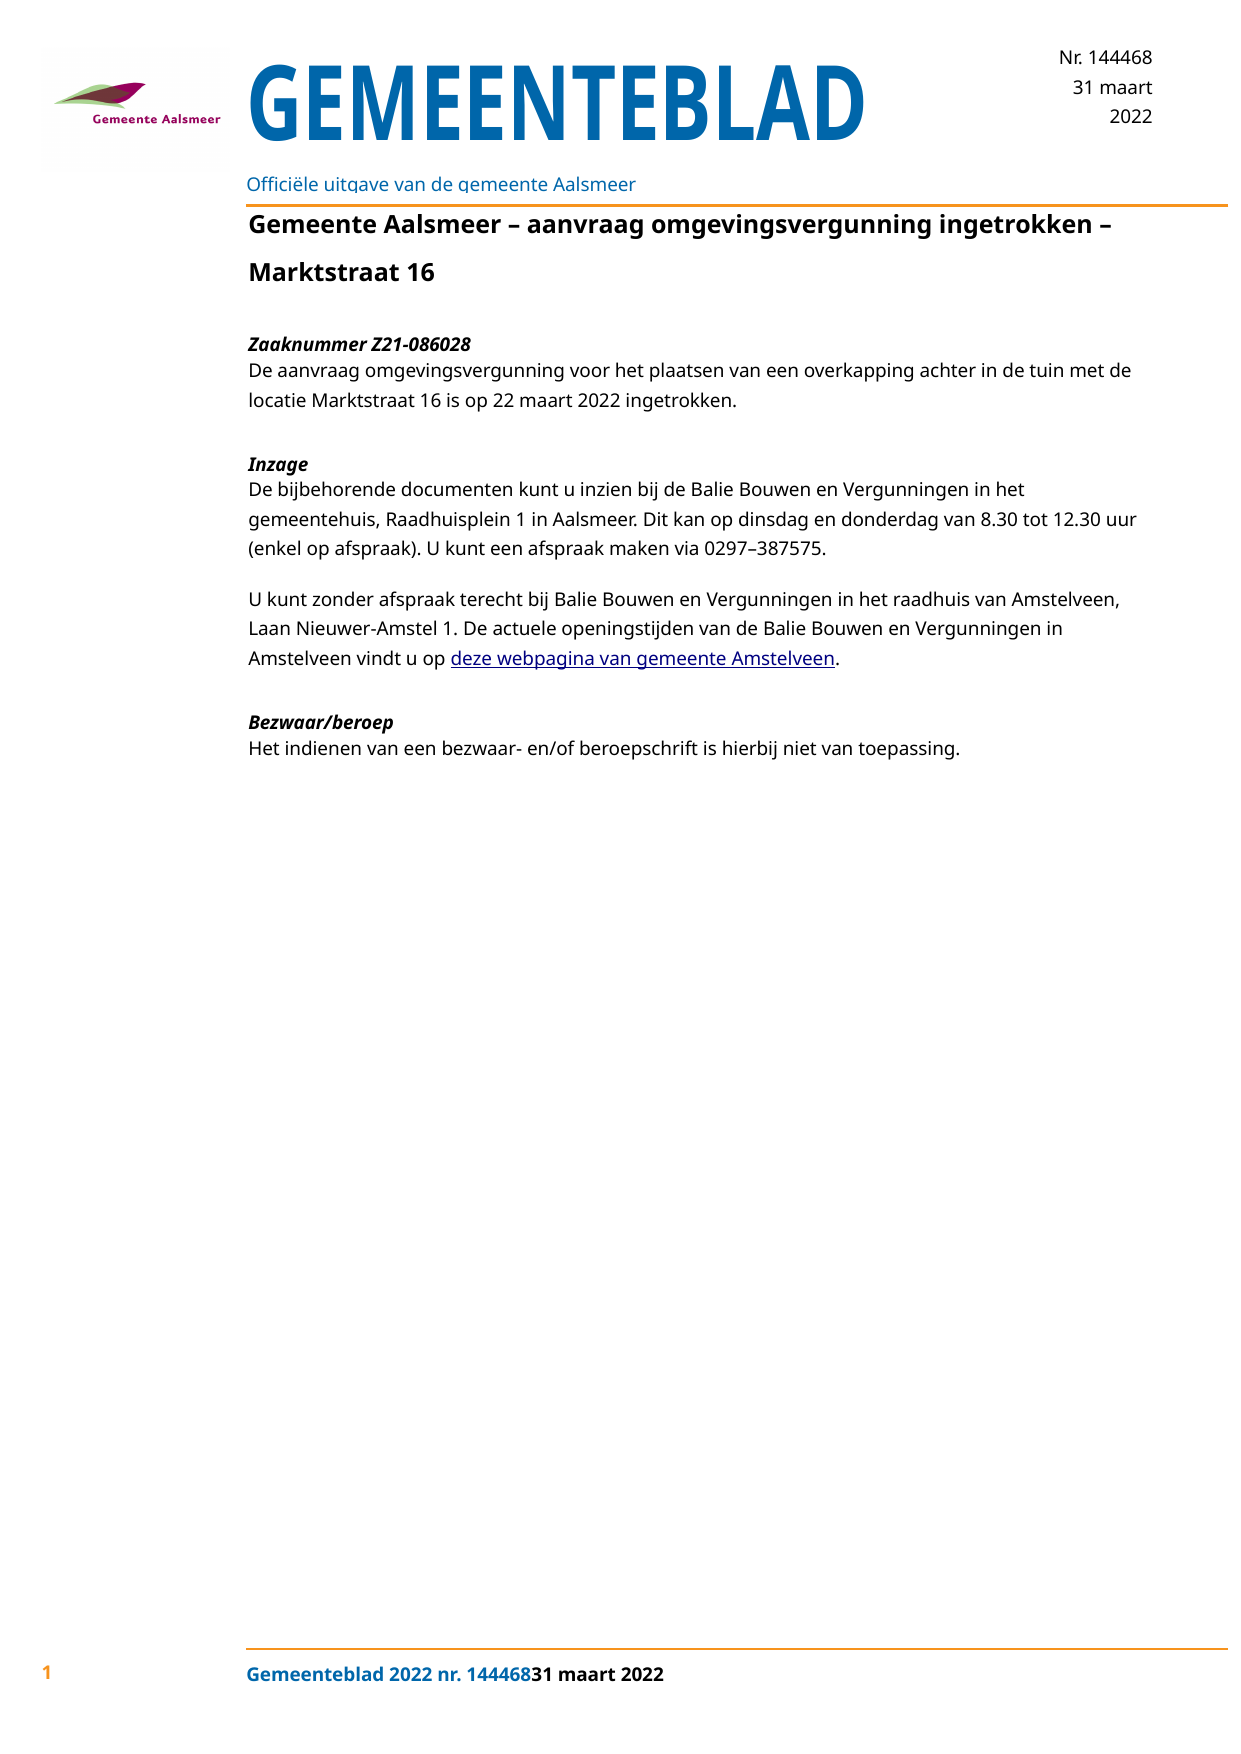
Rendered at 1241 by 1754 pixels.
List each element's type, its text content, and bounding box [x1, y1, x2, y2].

text Zaaknummer Z21-086028 [248, 331, 1152, 357]
text Bezwaar/beroep [248, 709, 1152, 735]
text Het indienen van een bezwaar- en/of beroepschrift is hierbij niet van toepassing. [248, 735, 1152, 761]
text De bijbehorende documenten kunt u inzien bij de Balie Bouwen en Vergunningen in het gemeentehuis, Raadhuisplein 1 in Aalsmeer. Dit kan op dinsdag en donderdag van 8.30 tot 12.30 uur (enkel op afspraak). U kunt een afspraak maken via 0297–387575. [248, 476, 1152, 561]
text U kunt zonder afspraak terecht bij Balie Bouwen en Vergunningen in het raadhuis van Amstelveen, Laan Nieuwer-Amstel 1. De actuele openingstijden van de Balie Bouwen en Vergunningen in Amstelveen vindt u op deze webpagina van gemeente Amstelveen. [248, 586, 1152, 671]
text De aanvraag omgevingsvergunning voor het plaatsen van een overkapping achter in de tuin met de locatie Marktstraat 16 is op 22 maart 2022 ingetrokken. [248, 357, 1152, 412]
text Inzage [248, 451, 1152, 476]
picture [41, 47, 231, 172]
text Gemeente Aalsmeer – aanvraag omgevingsvergunning ingetrokken – Marktstraat 16 [248, 207, 1152, 288]
